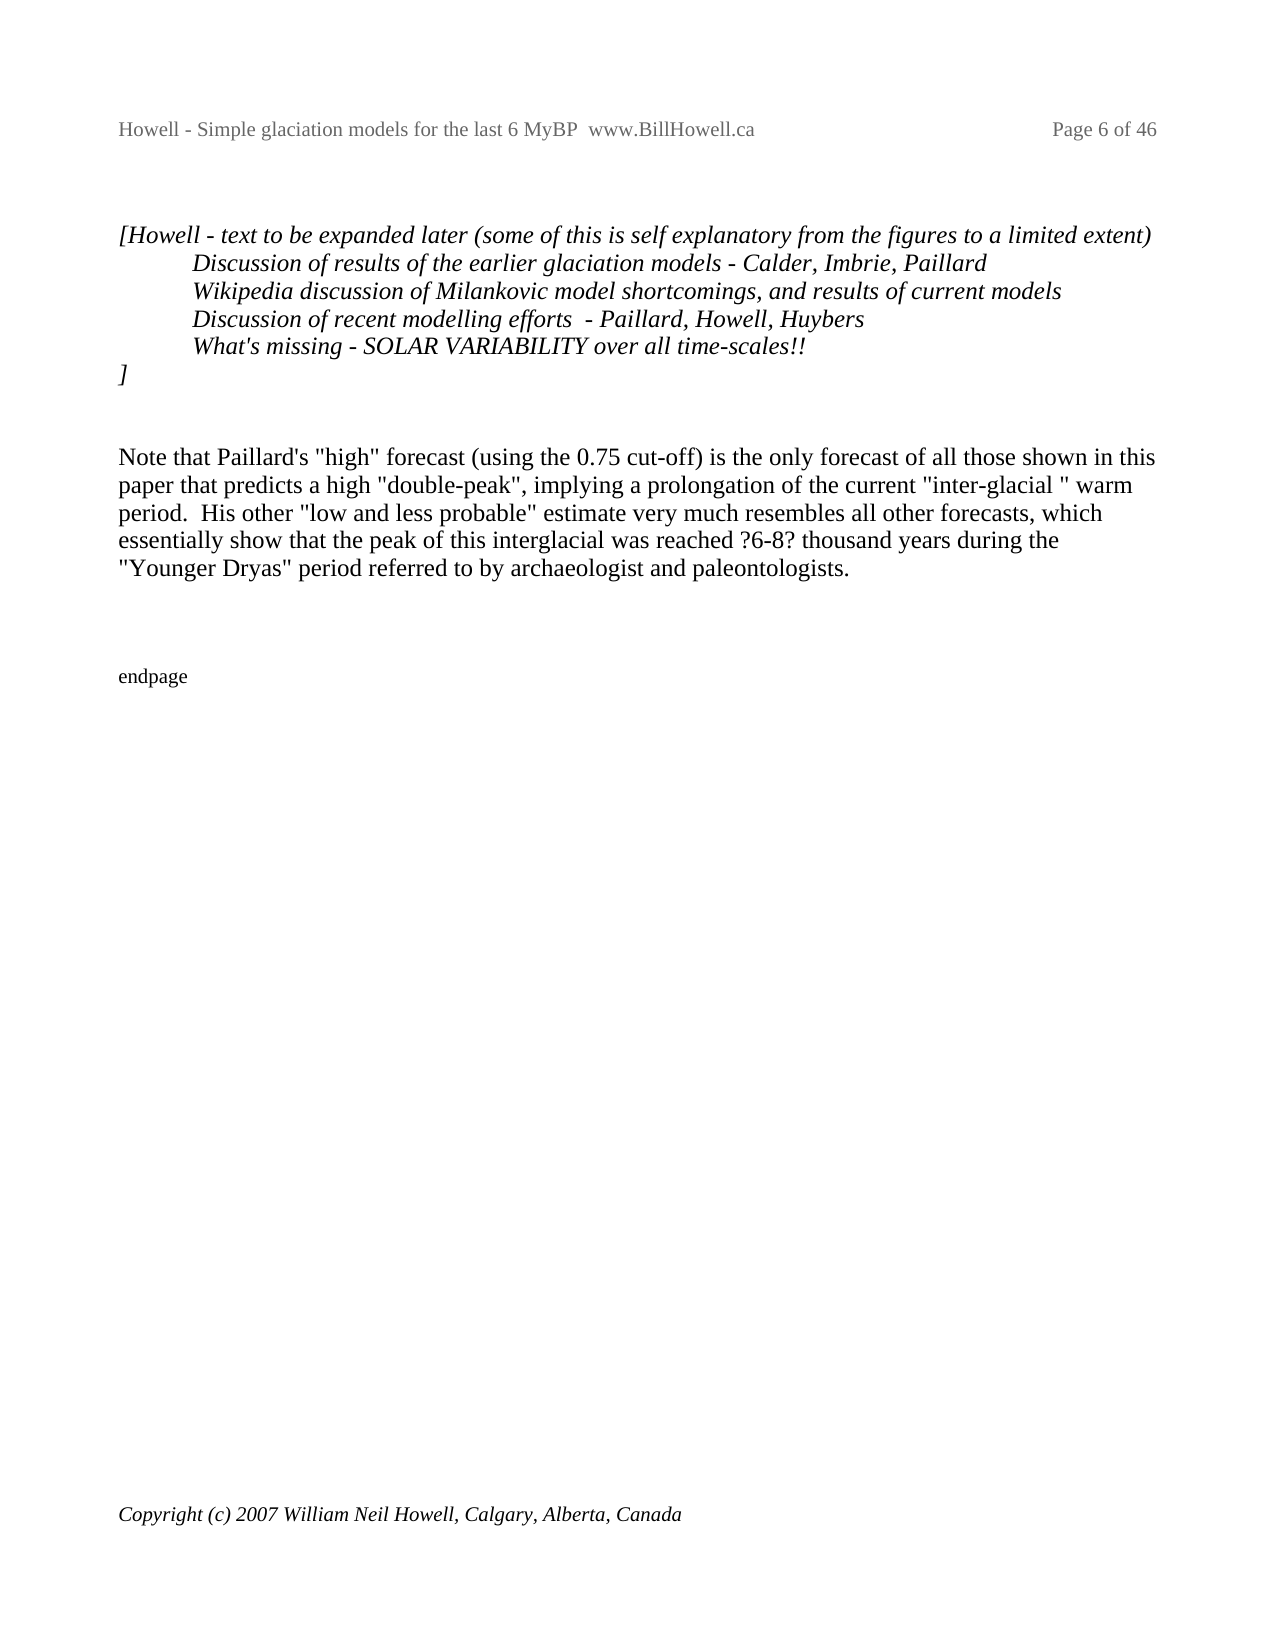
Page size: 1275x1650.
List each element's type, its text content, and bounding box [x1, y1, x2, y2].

text What's missing - SOLAR VARIABILITY over all time-scales!! [192, 332, 1157, 360]
text endpage [118, 665, 1157, 688]
text [Howell - text to be expanded later (some of this is self explanatory from the figures to a limited extent) [118, 222, 1157, 249]
text Note that Paillard's "high" forecast (using the 0.75 cut-off) is the only forecast of all those shown in this paper that predicts a high "double-peak", implying a prolongation of the current "inter-glacial " warm period. His other "low and less probable" estimate very much resembles all other forecasts, which essentially show that the peak of this interglacial was reached ?6-8? thousand years during the "Younger Dryas" period referred to by archaeologist and paleontologists. [118, 443, 1157, 582]
list ] [118, 360, 1157, 388]
text Wikipedia discussion of Milankovic model shortcomings, and results of current models [192, 277, 1157, 305]
text Discussion of recent modelling efforts - Paillard, Howell, Huybers [192, 305, 1157, 332]
text Discussion of results of the earlier glaciation models - Calder, Imbrie, Paillard [192, 249, 1157, 277]
